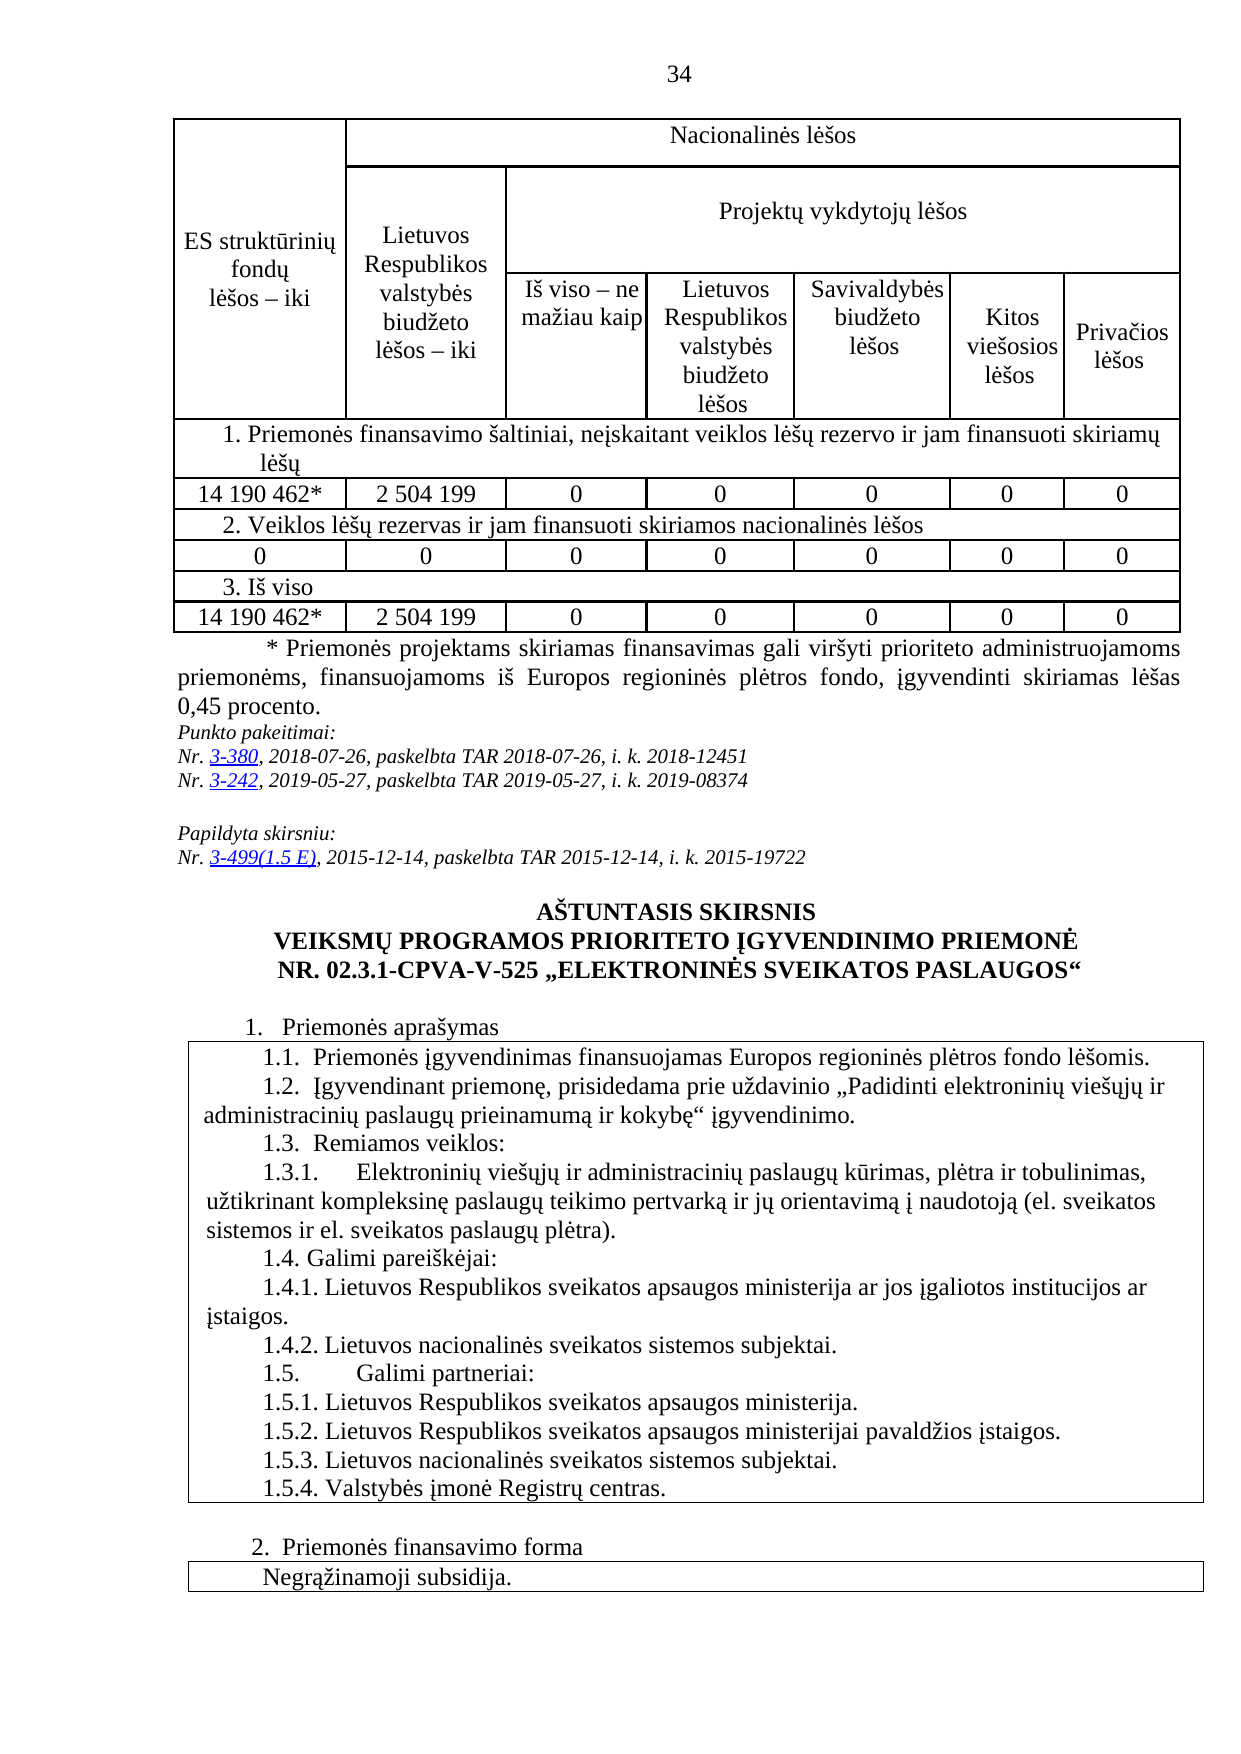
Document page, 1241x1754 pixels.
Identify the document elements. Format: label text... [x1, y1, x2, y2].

text 1. Priemonės aprašymas [244, 1012, 1181, 1041]
table_cell Lietuvos Respublikos valstybės biudžeto lėšos – iki [347, 168, 505, 417]
table_cell ES struktūrinių fondų lėšos – iki [175, 120, 345, 417]
table_cell 14 190 462* [175, 479, 345, 508]
table_cell 1.4. Galimi pareiškėjai: 1.4.1. Lietuvos Respublikos sveikatos apsaugos ministerija ar jos įgaliotos institucijos ar įstaigos. 1.4.2. Lietuvos nacionalinės sveikatos sistemos subjektai. [189, 1244, 1203, 1358]
table_cell 0 [648, 479, 793, 508]
table_cell 2 504 199 [347, 479, 505, 508]
text 2. Priemonės finansavimo forma [251, 1532, 1181, 1561]
table_cell 0 [507, 603, 645, 631]
text Nr. 3-499(1.5 E), 2015-12-14, paskelbta TAR 2015-12-14, i. k. 2015-19722 [177, 844, 1181, 869]
table_cell 1.2. Įgyvendinant priemonę, prisidedama prie uždavinio „Padidinti elektroninių viešųjų ir administracinių paslaugų prieinamumą ir kokybę“ įgyvendinimo. [189, 1071, 1203, 1128]
table_cell 2. Veiklos lėšų rezervas ir jam finansuoti skiriamos nacionalinės lėšos [175, 510, 1179, 539]
text Nr. 3-242, 2019-05-27, paskelbta TAR 2019-05-27, i. k. 2019-08374 [177, 768, 1181, 792]
table_cell 0 [507, 479, 645, 508]
table_cell 0 [951, 603, 1063, 631]
table_cell 1. Priemonės finansavimo šaltiniai, neįskaitant veiklos lėšų rezervo ir jam finansuoti skiriamų lėšų [175, 420, 1179, 477]
table_cell 1.3. Remiamos veiklos: 1.3.1. Elektroninių viešųjų ir administracinių paslaugų kūrimas, plėtra ir tobulinimas, užtikrinant kompleksinę paslaugų teikimo pertvarką ir jų orientavimą į naudotoją (el. sveikatos sistemos ir el. sveikatos paslaugų plėtra). [189, 1129, 1203, 1243]
table_cell 3. Iš viso [175, 572, 1179, 600]
table_cell Privačios lėšos [1065, 274, 1179, 417]
text * Priemonės projektams skiriamas finansavimas gali viršyti prioriteto administruojamoms priemonėms, finansuojamoms iš Europos regioninės plėtros fondo, įgyvendinti skiriamas lėšas 0,45 procento. [177, 633, 1181, 719]
table_header 1.1. Priemonės įgyvendinimas finansuojamas Europos regioninės plėtros fondo lėšomis. [189, 1042, 1203, 1071]
table_cell Nacionalinės lėšos [347, 120, 1179, 165]
table_cell Savivaldybės biudžeto lėšos [795, 274, 949, 417]
table_cell Projektų vykdytojų lėšos [507, 168, 1179, 272]
table_cell 0 [175, 541, 345, 569]
table_cell Kitos viešosios lėšos [951, 274, 1063, 417]
table_cell Lietuvos Respublikos valstybės biudžeto lėšos [648, 274, 793, 417]
text Nr. 3-380, 2018-07-26, paskelbta TAR 2018-07-26, i. k. 2018-12451 [177, 744, 1181, 768]
text Punkto pakeitimai: [177, 719, 1181, 744]
text Papildyta skirsniu: [177, 821, 1181, 844]
table_cell 0 [507, 541, 645, 569]
table_cell 14 190 462* [175, 603, 345, 631]
text NR. 02.3.1-CPVA-V-525 „ELEKTRONINĖS SVEIKATOS PASLAUGOS“ [177, 955, 1181, 984]
text VEIKSMŲ PROGRAMOS PRIORITETO ĮGYVENDINIMO PRIEMONĖ [177, 926, 1181, 955]
table_cell 0 [951, 541, 1063, 569]
table_cell 0 [648, 603, 793, 631]
table_cell 0 [795, 603, 949, 631]
text AŠTUNTASIS SKIRSNIS [177, 897, 1181, 926]
table_cell 1.5. Galimi partneriai: 1.5.1. Lietuvos Respublikos sveikatos apsaugos ministerija. 1.5.2. Lietuvos Respublikos sveikatos apsaugos ministerijai pavaldžios įstaigos. 1.5.3. Lietuvos nacionalinės sveikatos sistemos subjektai. 1.5.4. Valstybės įmonė Registrų centras. [189, 1359, 1203, 1502]
table_cell 0 [951, 479, 1063, 508]
table_cell 0 [1065, 479, 1179, 508]
table_cell 2 504 199 [347, 603, 505, 631]
table_cell 0 [1065, 603, 1179, 631]
table_cell 0 [648, 541, 793, 569]
table_cell 0 [347, 541, 505, 569]
table_header Negrąžinamoji subsidija. [189, 1562, 1203, 1591]
table_cell 0 [1065, 541, 1179, 569]
table_cell Iš viso – ne mažiau kaip [507, 274, 645, 417]
table_cell 0 [795, 541, 949, 569]
table_cell 0 [795, 479, 949, 508]
